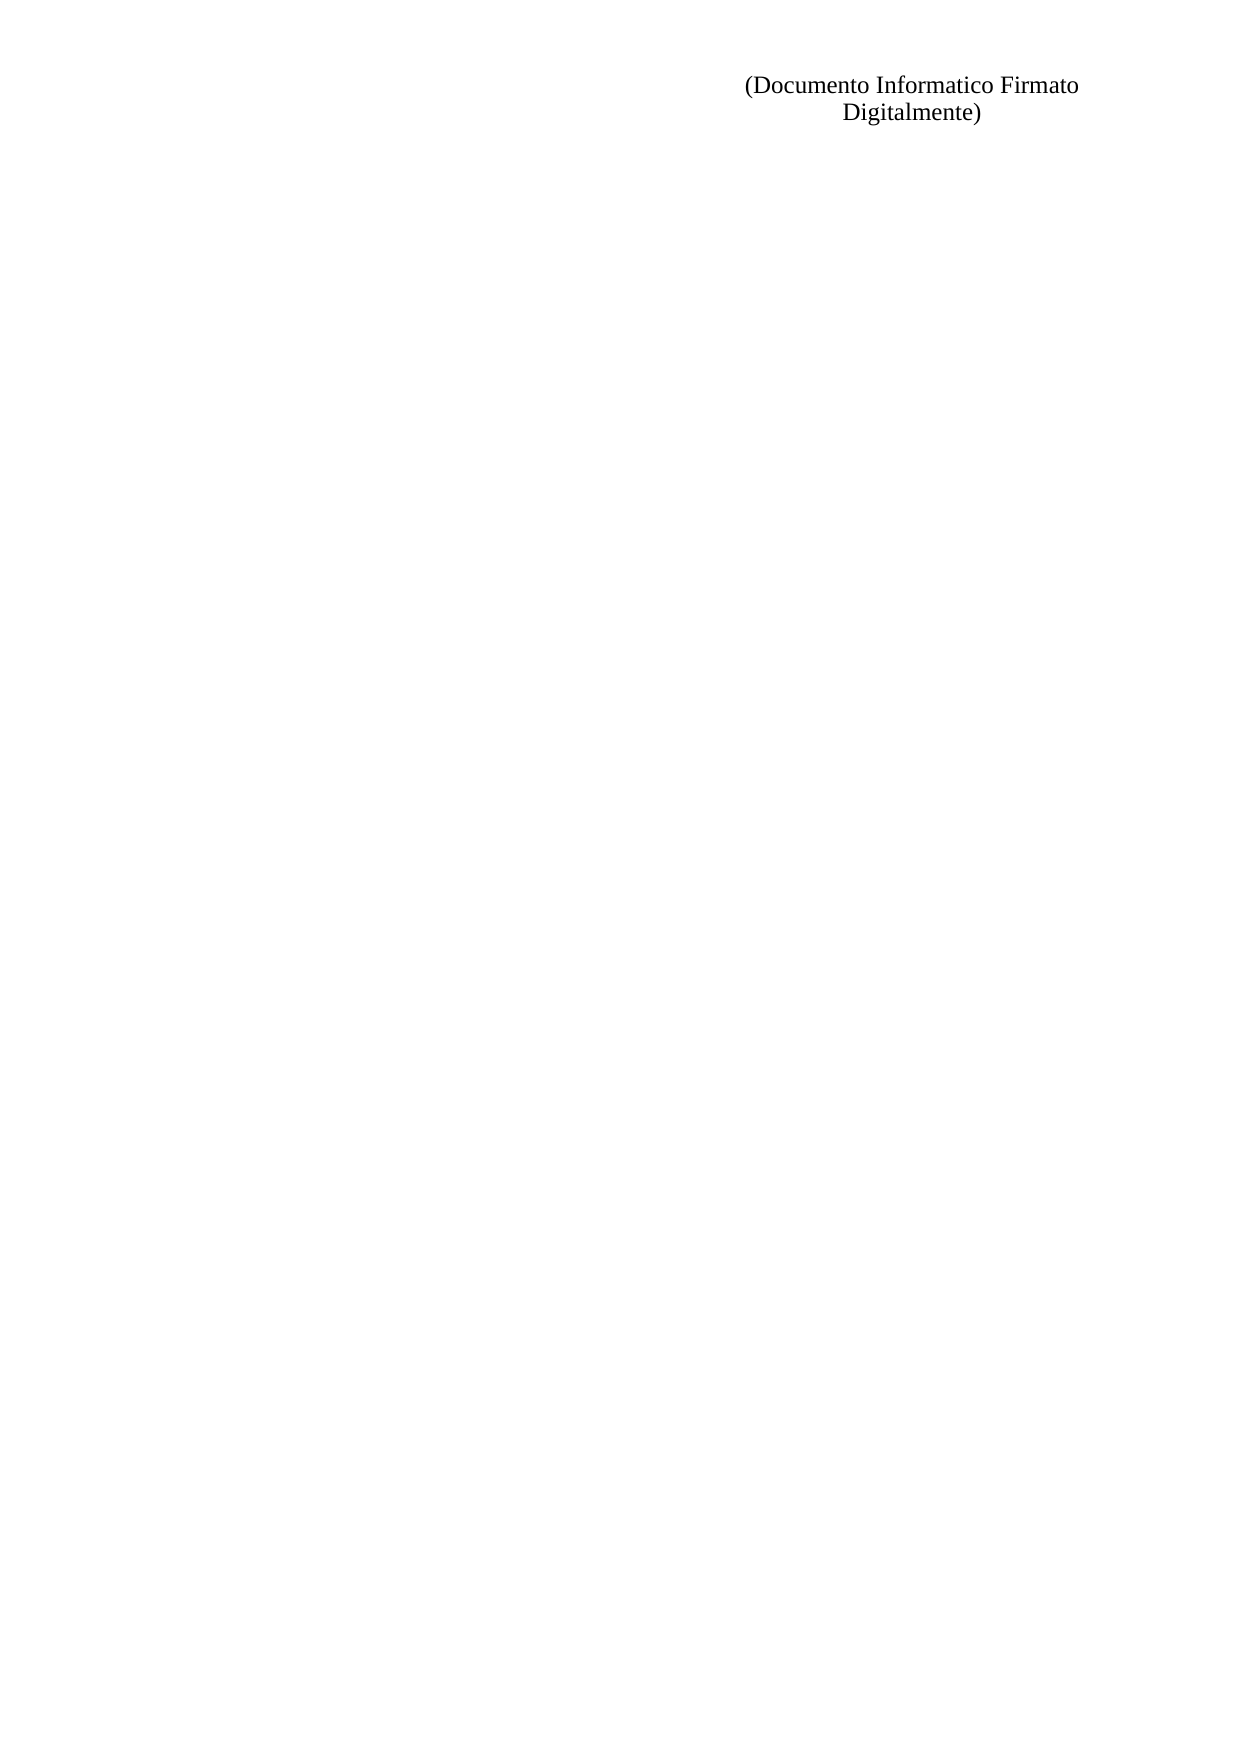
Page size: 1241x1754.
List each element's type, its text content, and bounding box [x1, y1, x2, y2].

table_cell [81, 71, 670, 126]
table_header [81, 233, 591, 261]
table_cell (Documento Informatico Firmato Digitalmente) [670, 71, 1176, 126]
table_header [591, 233, 1139, 261]
table_cell [81, 261, 591, 288]
table_cell [591, 261, 1139, 288]
